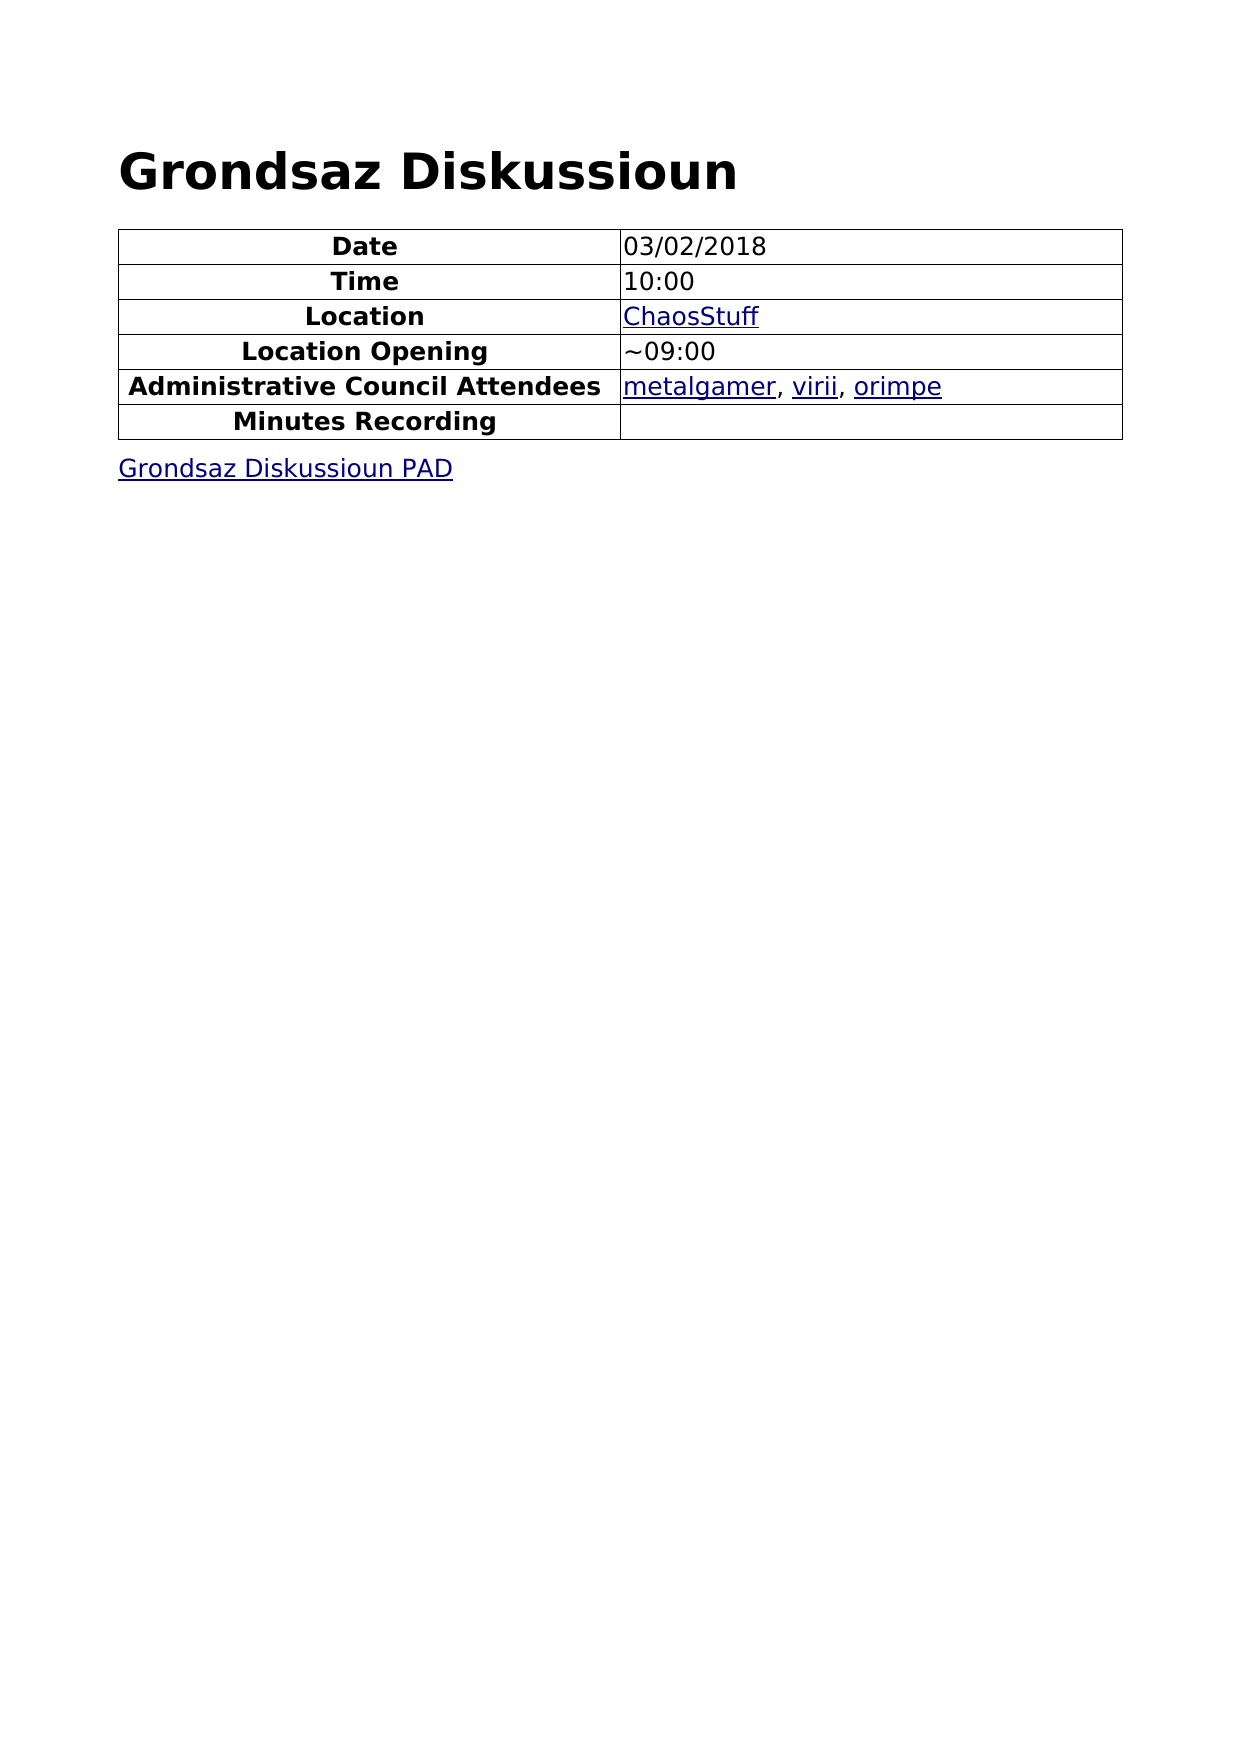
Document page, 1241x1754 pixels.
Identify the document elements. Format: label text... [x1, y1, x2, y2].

table_cell metalgamer, virii, orimpe [621, 370, 1122, 404]
subtitle Grondsaz Diskussioun [118, 143, 1122, 201]
table_cell 10:00 [621, 265, 1122, 299]
table_cell Administrative Council Attendees [119, 370, 620, 404]
table_cell Location [119, 300, 620, 334]
table_cell ~09:00 [621, 335, 1122, 369]
text Grondsaz Diskussioun PAD [118, 454, 1122, 483]
table_header Date [119, 230, 620, 264]
table_cell Location Opening [119, 335, 620, 369]
table_cell Time [119, 265, 620, 299]
table_cell ChaosStuff [621, 300, 1122, 334]
table_cell Minutes Recording [119, 405, 620, 439]
table_header 03/02/2018 [621, 230, 1122, 264]
table_cell [621, 405, 1122, 439]
